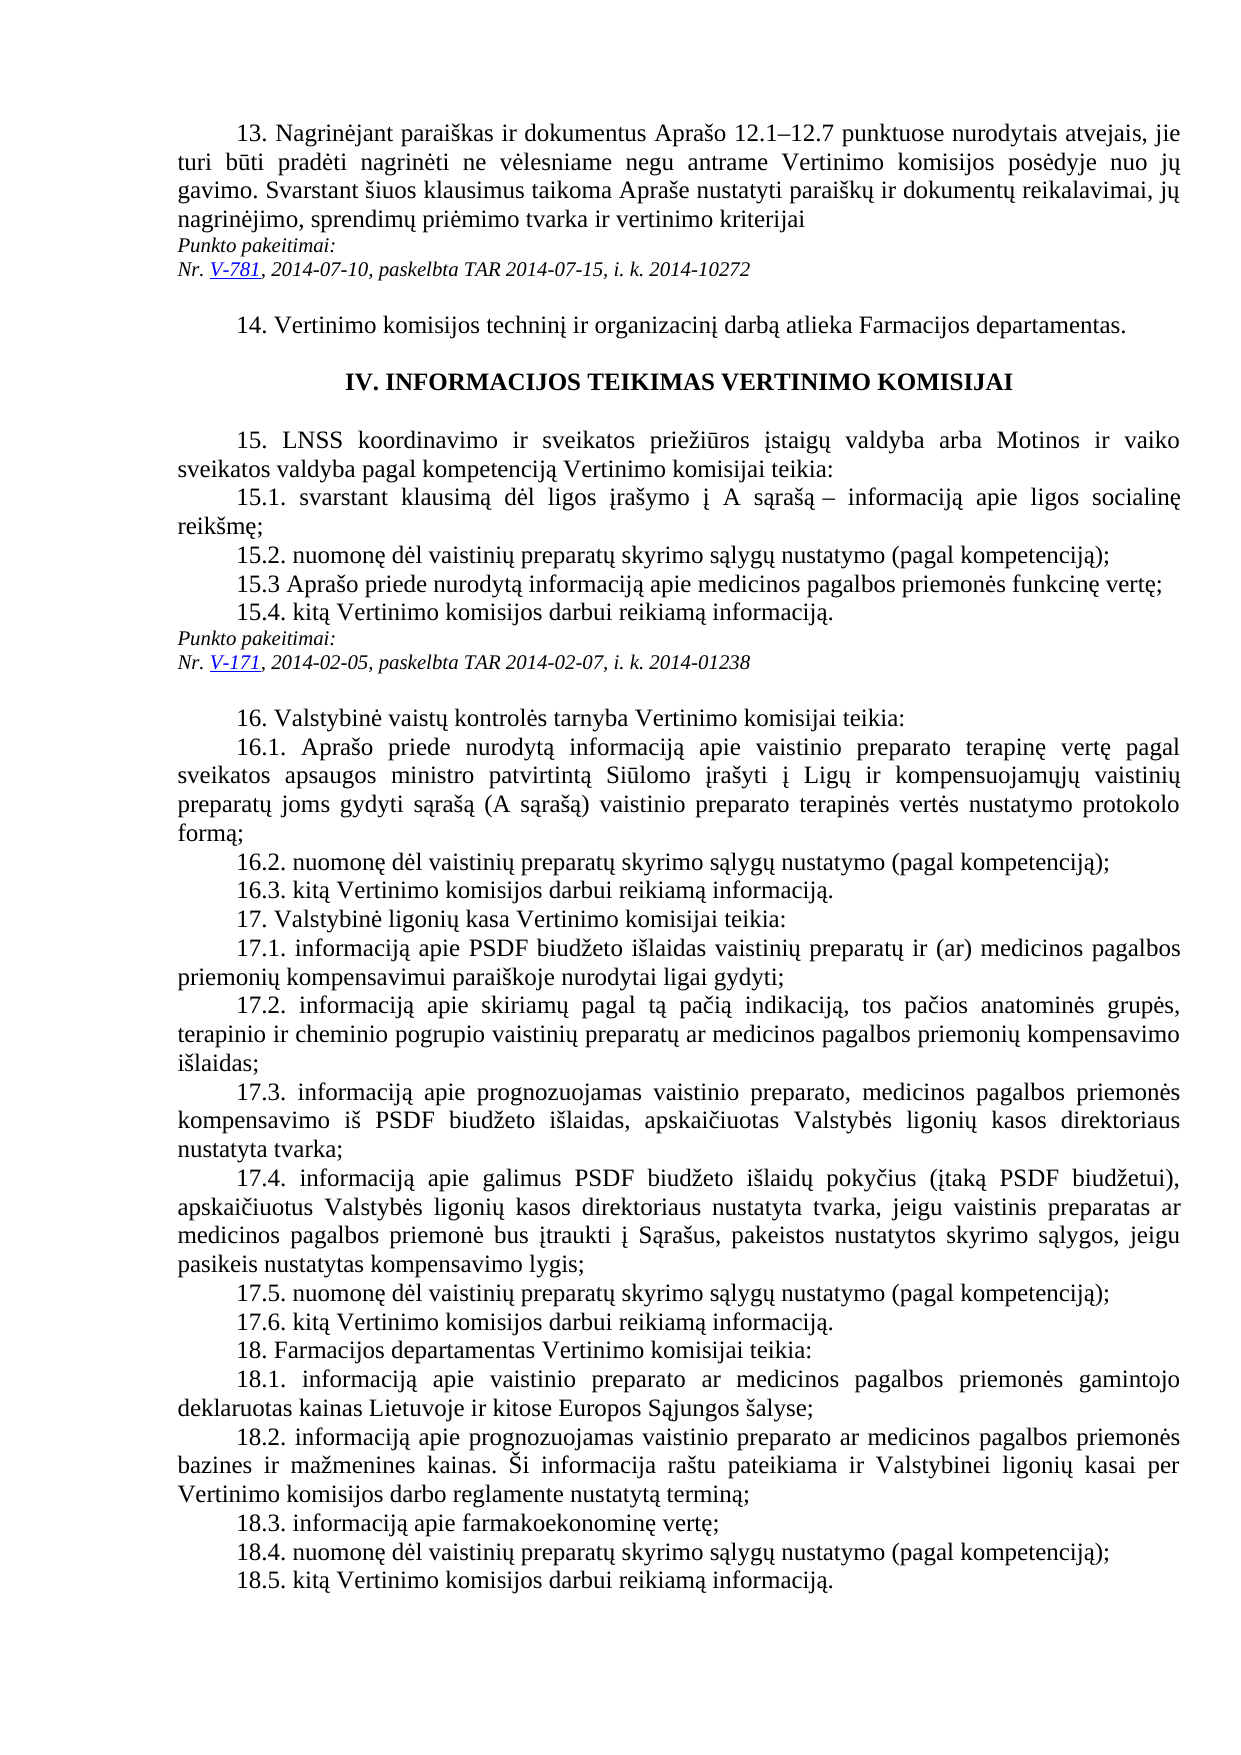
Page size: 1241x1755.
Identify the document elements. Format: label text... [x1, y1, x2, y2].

text 17. Valstybinė ligonių kasa Vertinimo komisijai teikia: [177, 904, 1181, 933]
text 14. Vertinimo komisijos techninį ir organizacinį darbą atlieka Farmacijos departamentas. [177, 310, 1181, 339]
text 18.3. informaciją apie farmakoekonominę vertę; [177, 1508, 1181, 1537]
text Nr. V-171, 2014-02-05, paskelbta TAR 2014-02-07, i. k. 2014-01238 [177, 650, 1181, 674]
text 15.1. svarstant klausimą dėl ligos įrašymo į A sąrašą – informaciją apie ligos socialinę reikšmę; [177, 482, 1181, 540]
text 15. LNSS koordinavimo ir sveikatos priežiūros įstaigų valdyba arba Motinos ir vaiko sveikatos valdyba pagal kompetenciją Vertinimo komisijai teikia: [177, 425, 1181, 482]
text 17.2. informaciją apie skiriamų pagal tą pačią indikaciją, tos pačios anatominės grupės, terapinio ir cheminio pogrupio vaistinių preparatų ar medicinos pagalbos priemonių kompensavimo išlaidas; [177, 991, 1181, 1077]
text 17.1. informaciją apie PSDF biudžeto išlaidas vaistinių preparatų ir (ar) medicinos pagalbos priemonių kompensavimui paraiškoje nurodytai ligai gydyti; [177, 933, 1181, 991]
text 16.1. Aprašo priede nurodytą informaciją apie vaistinio preparato terapinę vertę pagal sveikatos apsaugos ministro patvirtintą Siūlomo įrašyti į Ligų ir kompensuojamųjų vaistinių preparatų joms gydyti sąrašą (A sąrašą) vaistinio preparato terapinės vertės nustatymo protokolo formą; [177, 732, 1181, 847]
text 15.2. nuomonę dėl vaistinių preparatų skyrimo sąlygų nustatymo (pagal kompetenciją); [177, 540, 1181, 569]
text 18.5. kitą Vertinimo komisijos darbui reikiamą informaciją. [177, 1566, 1181, 1594]
text Punkto pakeitimai: [177, 626, 1181, 650]
text Punkto pakeitimai: [177, 233, 1181, 257]
text 17.3. informaciją apie prognozuojamas vaistinio preparato, medicinos pagalbos priemonės kompensavimo iš PSDF biudžeto išlaidas, apskaičiuotas Valstybės ligonių kasos direktoriaus nustatyta tvarka; [177, 1077, 1181, 1163]
text 15.4. kitą Vertinimo komisijos darbui reikiamą informaciją. [177, 597, 1181, 626]
text 16. Valstybinė vaistų kontrolės tarnyba Vertinimo komisijai teikia: [177, 703, 1181, 732]
text 17.5. nuomonę dėl vaistinių preparatų skyrimo sąlygų nustatymo (pagal kompetenciją); [177, 1278, 1181, 1307]
text 18. Farmacijos departamentas Vertinimo komisijai teikia: [177, 1336, 1181, 1364]
text Nr. V-781, 2014-07-10, paskelbta TAR 2014-07-15, i. k. 2014-10272 [177, 257, 1181, 281]
text 17.6. kitą Vertinimo komisijos darbui reikiamą informaciją. [177, 1307, 1181, 1336]
text 18.4. nuomonę dėl vaistinių preparatų skyrimo sąlygų nustatymo (pagal kompetenciją); [177, 1537, 1181, 1566]
text 18.2. informaciją apie prognozuojamas vaistinio preparato ar medicinos pagalbos priemonės bazines ir mažmenines kainas. Ši informacija raštu pateikiama ir Valstybinei ligonių kasai per Vertinimo komisijos darbo reglamente nustatytą terminą; [177, 1422, 1181, 1508]
text 17.4. informaciją apie galimus PSDF biudžeto išlaidų pokyčius (įtaką PSDF biudžetui), apskaičiuotus Valstybės ligonių kasos direktoriaus nustatyta tvarka, jeigu vaistinis preparatas ar medicinos pagalbos priemonė bus įtraukti į Sąrašus, pakeistos nustatytos skyrimo sąlygos, jeigu pasikeis nustatytas kompensavimo lygis; [177, 1163, 1181, 1278]
text 18.1. informaciją apie vaistinio preparato ar medicinos pagalbos priemonės gamintojo deklaruotas kainas Lietuvoje ir kitose Europos Sąjungos šalyse; [177, 1364, 1181, 1422]
text 13. Nagrinėjant paraiškas ir dokumentus Aprašo 12.1–12.7 punktuose nurodytais atvejais, jie turi būti pradėti nagrinėti ne vėlesniame negu antrame Vertinimo komisijos posėdyje nuo jų gavimo. Svarstant šiuos klausimus taikoma Apraše nustatyti paraiškų ir dokumentų reikalavimai, jų nagrinėjimo, sprendimų priėmimo tvarka ir vertinimo kriterijai [177, 118, 1181, 233]
text 16.3. kitą Vertinimo komisijos darbui reikiamą informaciją. [177, 876, 1181, 904]
text IV. INFORMACIJOS TEIKIMAS VERTINIMO KOMISIJAI [177, 367, 1181, 396]
text 16.2. nuomonę dėl vaistinių preparatų skyrimo sąlygų nustatymo (pagal kompetenciją); [177, 847, 1181, 876]
text 15.3 Aprašo priede nurodytą informaciją apie medicinos pagalbos priemonės funkcinę vertę; [177, 569, 1181, 597]
